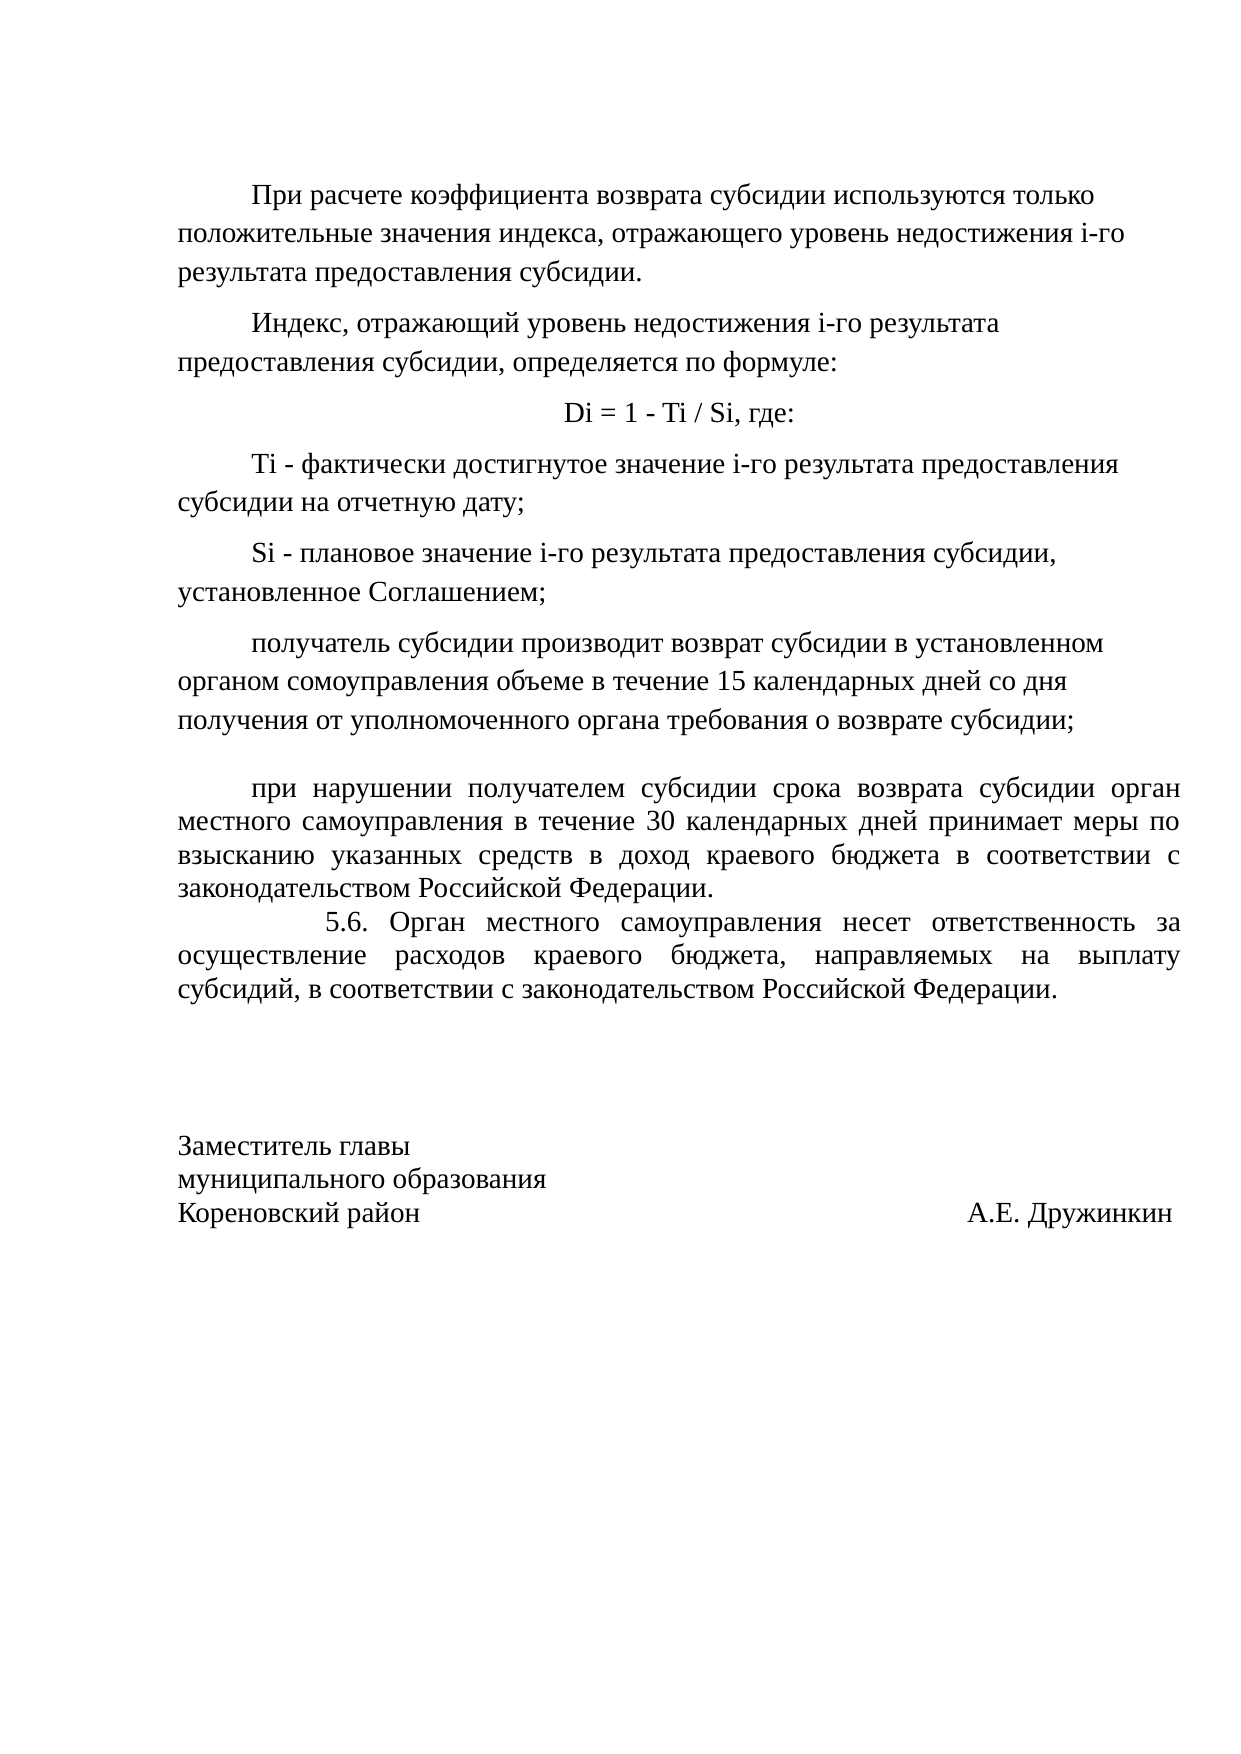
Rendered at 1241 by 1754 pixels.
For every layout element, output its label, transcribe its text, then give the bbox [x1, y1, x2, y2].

text Индекс, отражающий уровень недостижения i-гo результата предоставления субсидии, определяется по формуле: [177, 305, 1181, 377]
text Кореновский район А.Е. Дружинкин [177, 1195, 1181, 1229]
text При расчете коэффициента возврата субсидии используются только положительные значения индекса, отражающего уровень недостижения i-гo результата предоставления субсидии. [177, 177, 1181, 288]
text при нарушении получателем субсидии срока возврата субсидии орган местного самоуправления в течение 30 календарных дней принимает меры по взысканию указанных средств в доход краевого бюджета в соответствии с законодательством Российской Федерации. 5.6. Орган местного самоуправления несет ответственность за осуществление расходов краевого бюджета, направляемых на выплату субсидий, в соответствии с законодательством Российской Федерации. [177, 770, 1181, 1004]
text Заместитель главы [177, 1128, 1181, 1162]
text Si - плановое значение i-гo результата предоставления субсидии, установленное Соглашением; [177, 535, 1181, 607]
text муниципального образования [177, 1162, 1181, 1195]
text Di = 1 - Ti / Si, где: [177, 395, 1181, 428]
text получатель субсидии производит возврат субсидии в установленном органом сомоуправления объеме в течение 15 календарных дней со дня получения от уполномоченного органа требования о возврате субсидии; [177, 625, 1181, 736]
text Тi - фактически достигнутое значение i-гo результата предоставления субсидии на отчетную дату; [177, 446, 1181, 518]
